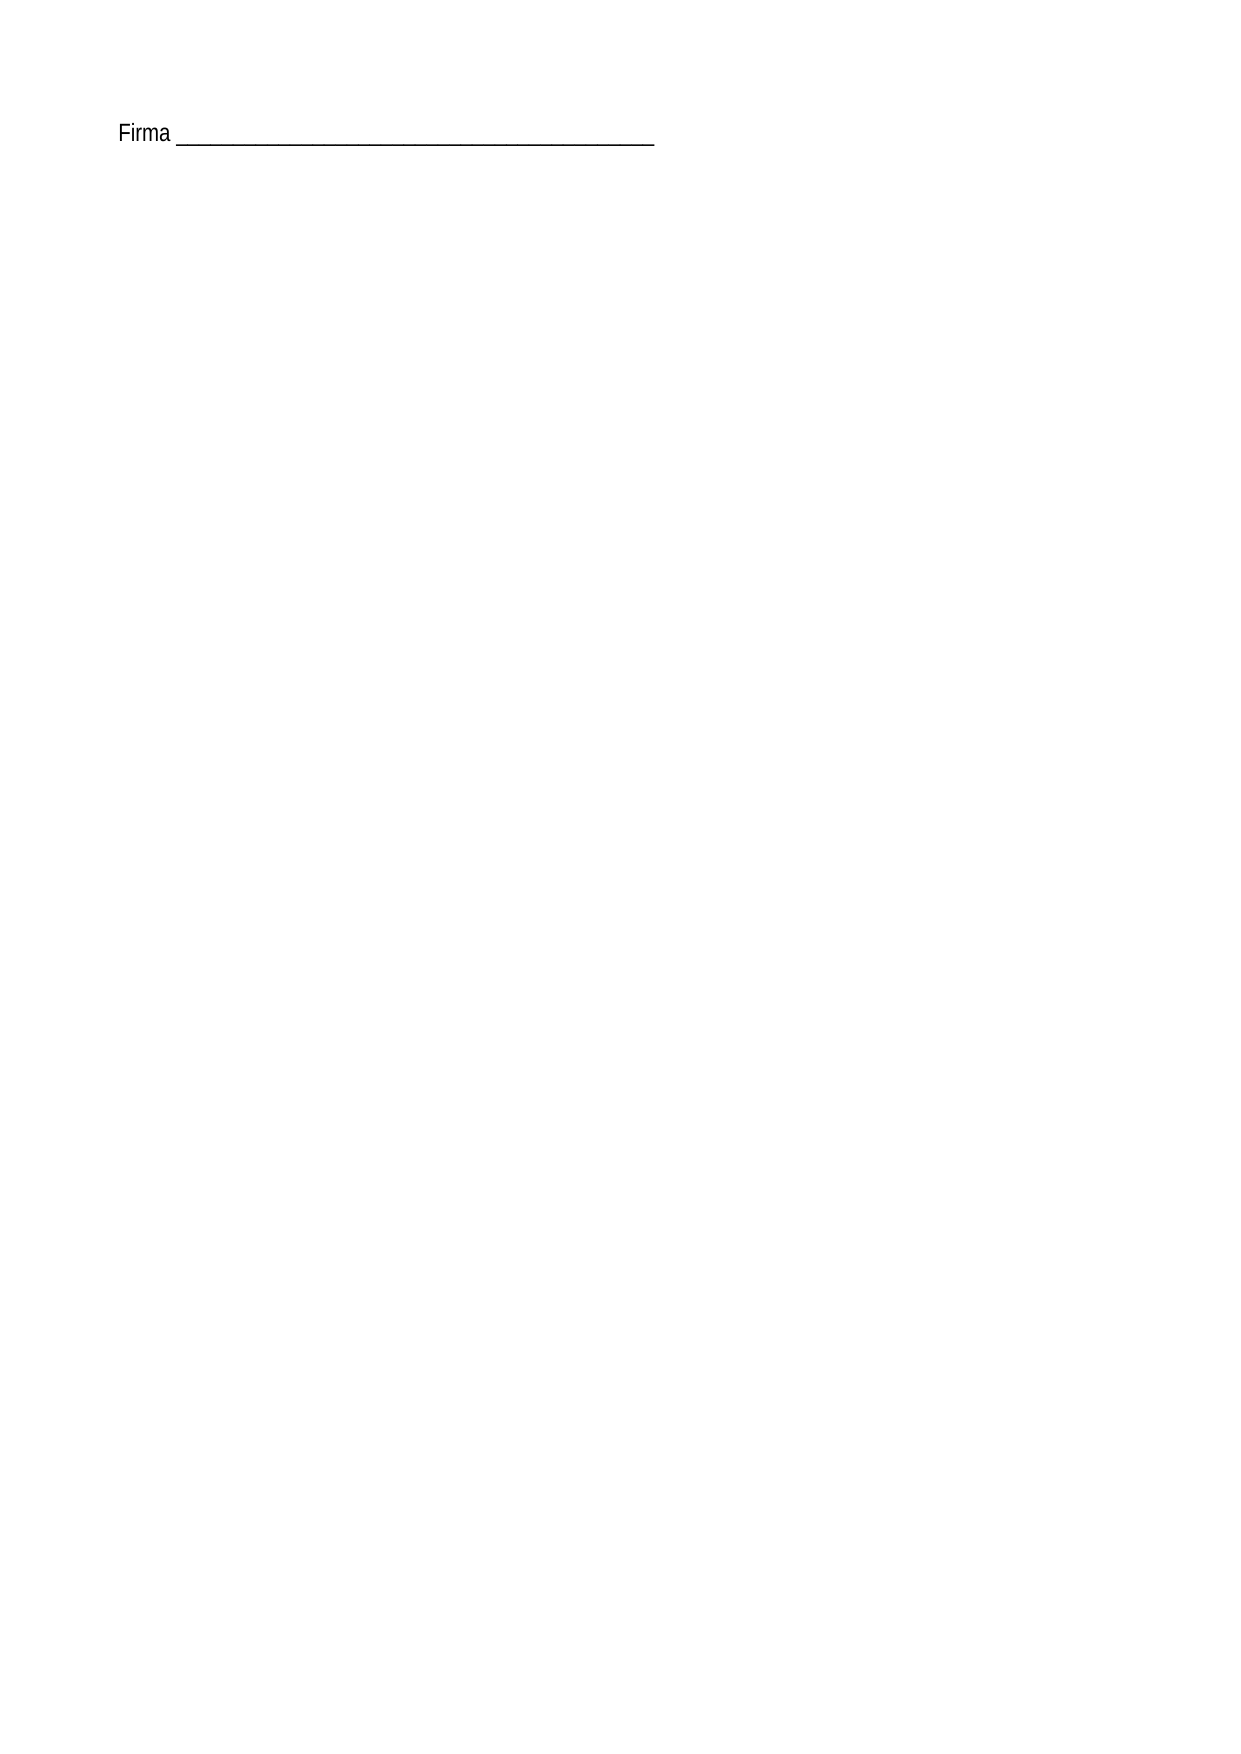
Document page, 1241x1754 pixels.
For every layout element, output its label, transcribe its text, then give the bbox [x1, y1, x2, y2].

text Firma __________________________________________ [118, 118, 1122, 147]
